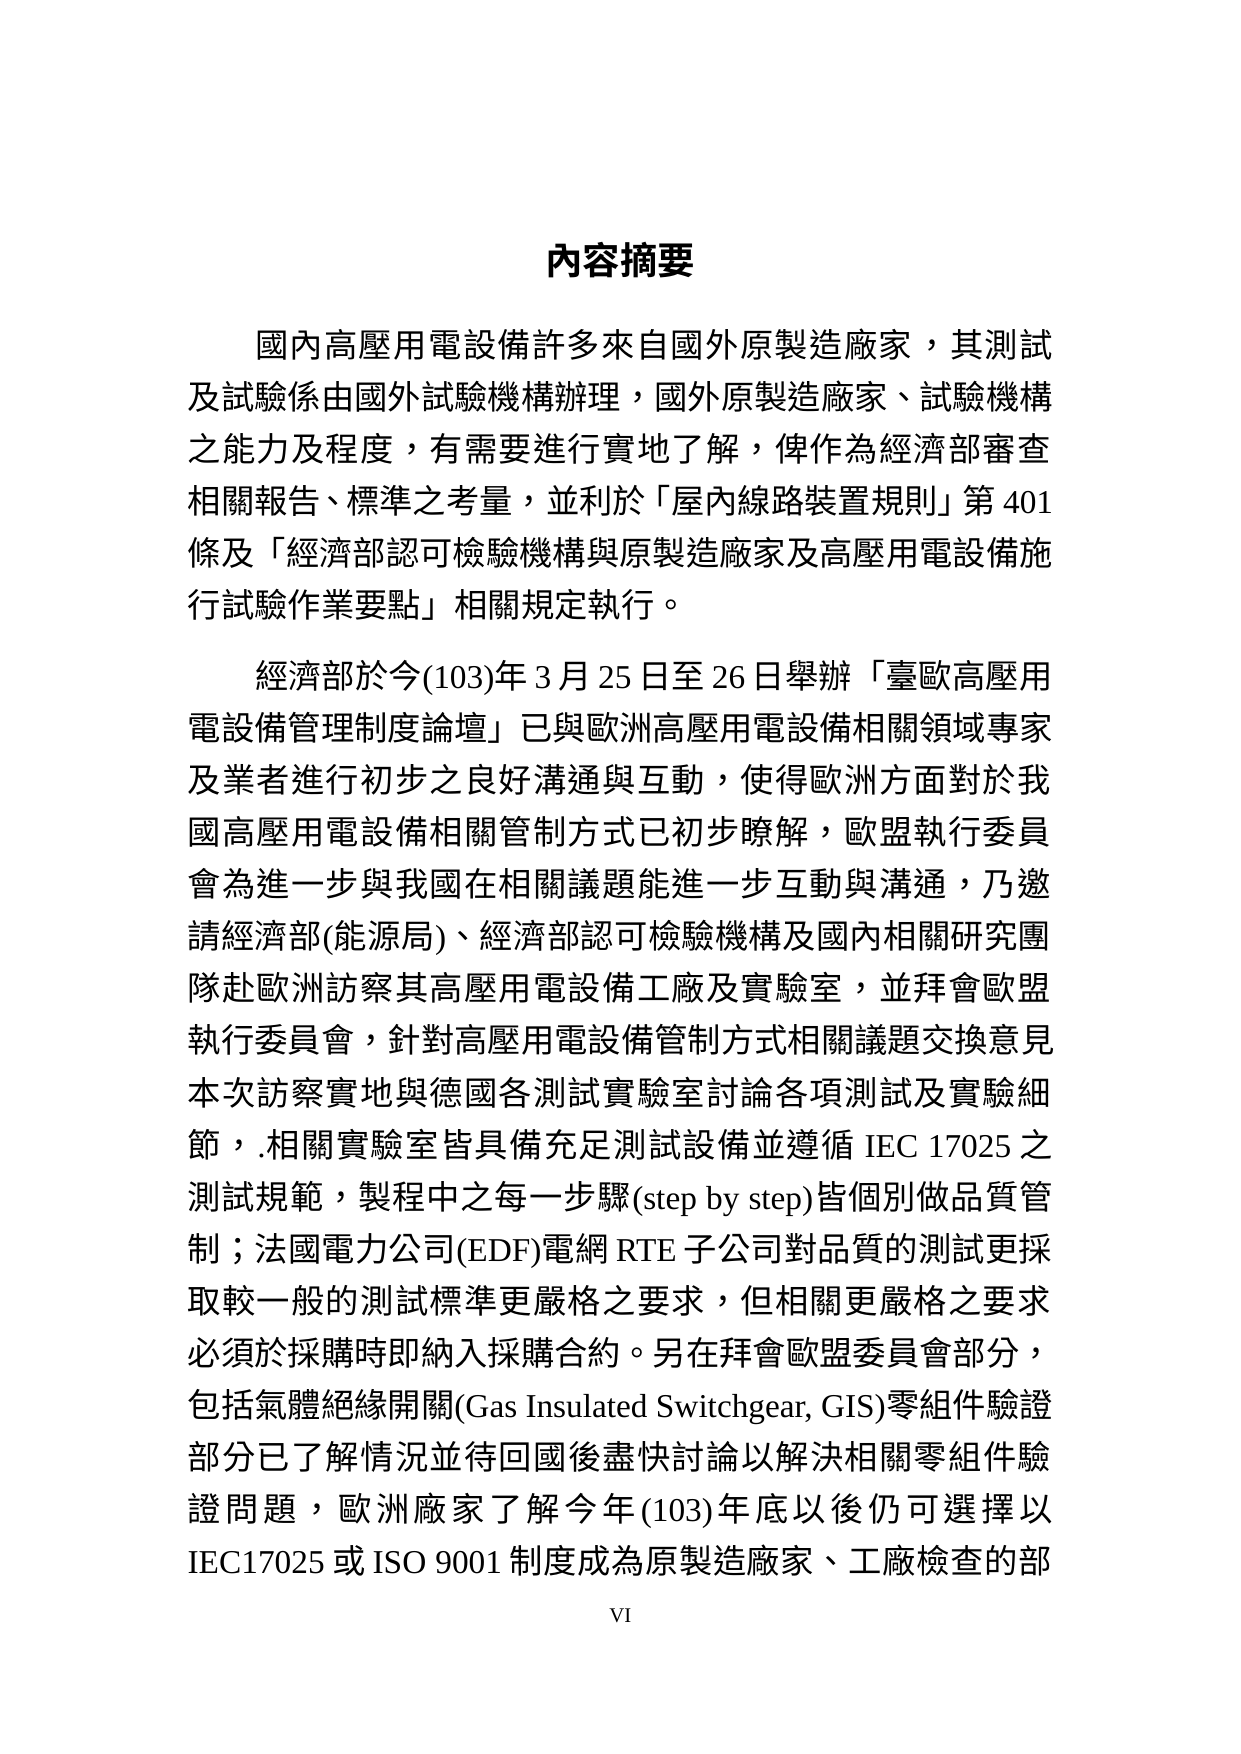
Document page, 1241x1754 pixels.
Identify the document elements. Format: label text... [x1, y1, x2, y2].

text 國內高壓用電設備許多來自國外原製造廠家，其測試及試驗係由國外試驗機構辦理，國外原製造廠家、試驗機構之能力及程度，有需要進行實地了解，俾作為經濟部審查相關報告、標準之考量，並利於「屋內線路裝置規則」第401條及「經濟部認可檢驗機構與原製造廠家及高壓用電設備施行試驗作業要點」相關規定執行。 [187, 314, 1053, 627]
text 經濟部於今(103)年3月25日至26日舉辦「臺歐高壓用電設備管理制度論壇」已與歐洲高壓用電設備相關領域專家及業者進行初步之良好溝通與互動，使得歐洲方面對於我國高壓用電設備相關管制方式已初步瞭解，歐盟執行委員會為進一步與我國在相關議題能進一步互動與溝通，乃邀請經濟部(能源局)、經濟部認可檢驗機構及國內相關研究團隊赴歐洲訪察其高壓用電設備工廠及實驗室，並拜會歐盟執行委員會，針對高壓用電設備管制方式相關議題交換意見。本次訪察實地與德國各測試實驗室討論各項測試及實驗細節，.相關實驗室皆具備充足測試設備並遵循IEC 17025之測試規範，製程中之每一步驟(step by step)皆個別做品質管制；法國電力公司(EDF)電網RTE子公司對品質的測試更採取較一般的測試標準更嚴格之要求，但相關更嚴格之要求必須於採購時即納入採購合約。另在拜會歐盟委員會部分，包括氣體絕緣開關(Gas Insulated Switchgear, GIS)零組件驗證部分已了解情況並待回國後盡快討論以解決相關零組件驗證問題，歐洲廠家了解今年(103)年底以後仍可選擇以IEC17025或ISO 9001制度成為原製造廠家、工廠檢查的部分歐洲廠商可接受，為來之查廠作業亦將採精簡原則之檢查方式進行，未來雙方如仍有新發生之技術性問，亦可透過視訊會議或共同辦理研究論壇來處理。 [187, 646, 1053, 1583]
text 內容摘要 [187, 221, 1053, 296]
